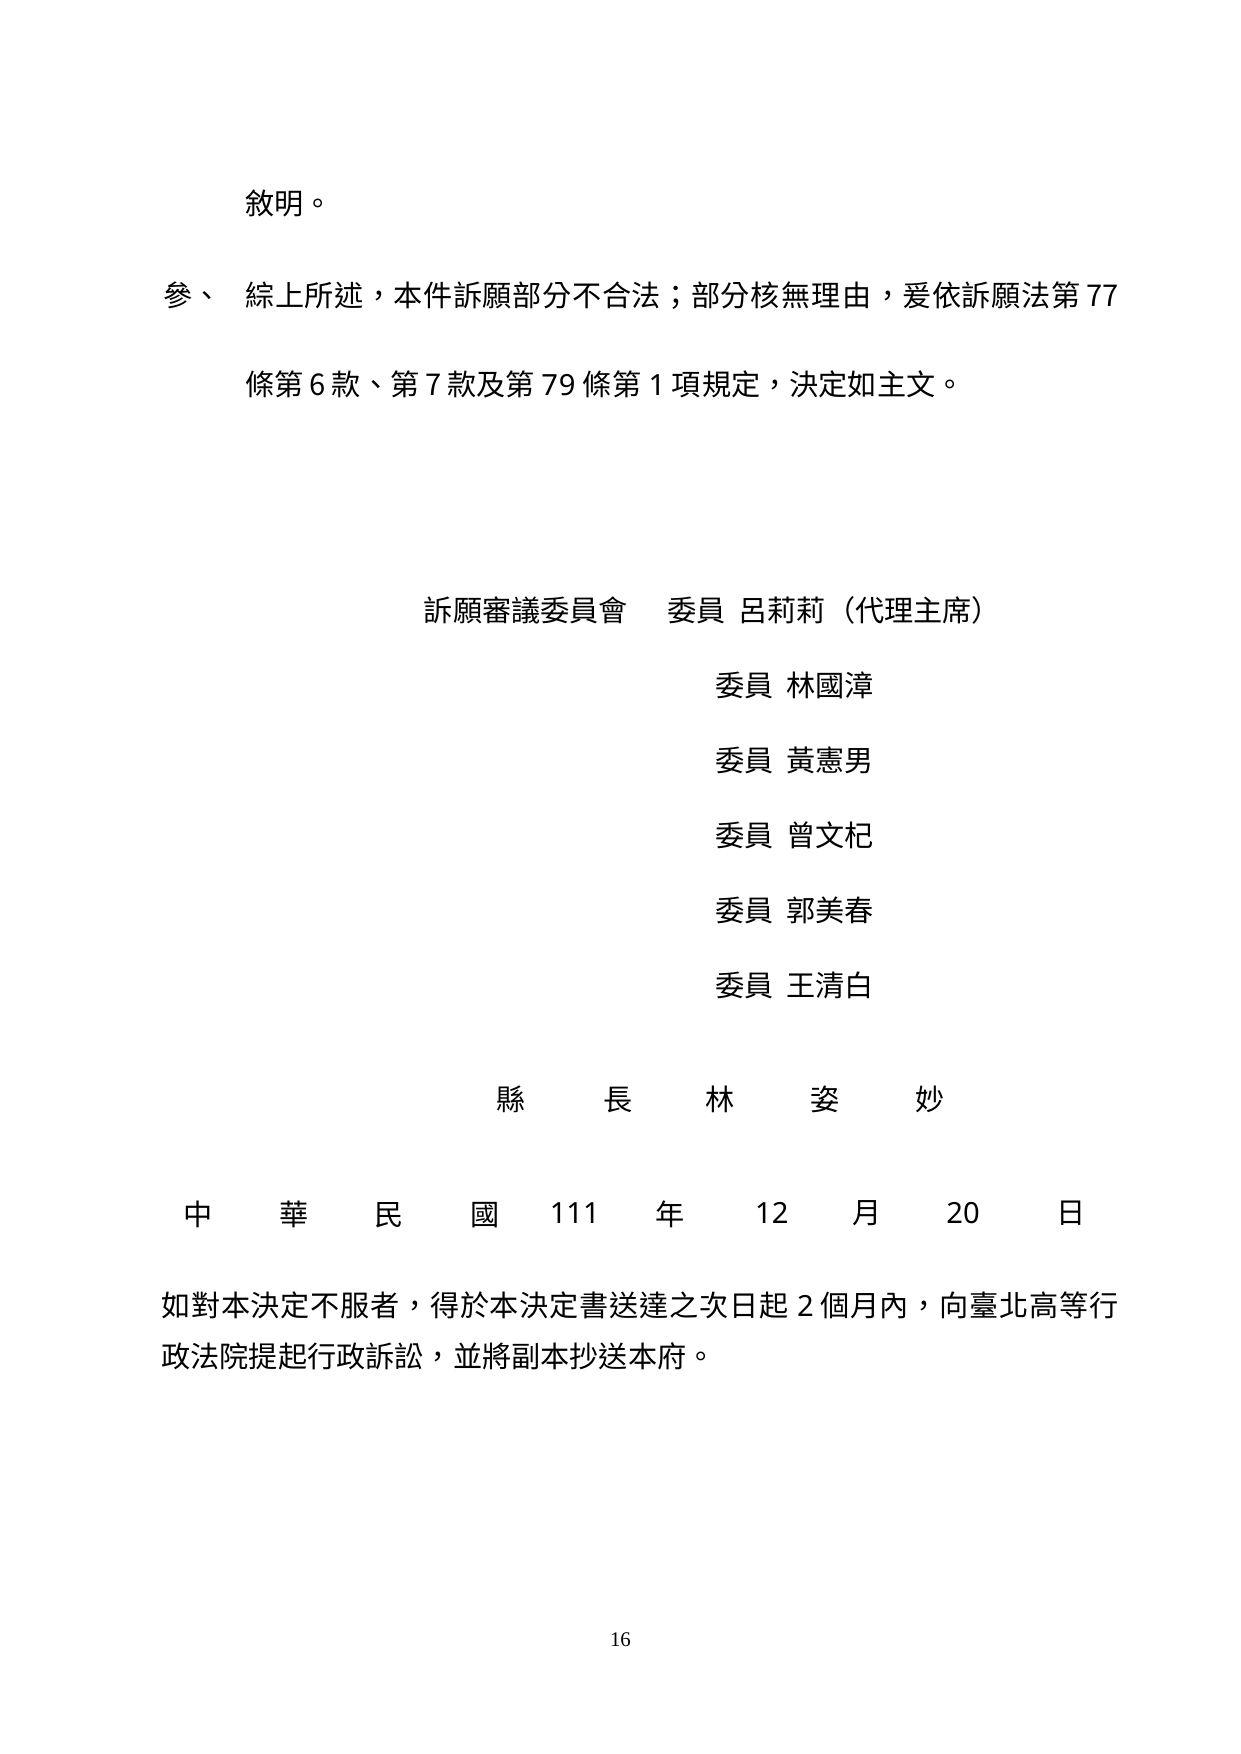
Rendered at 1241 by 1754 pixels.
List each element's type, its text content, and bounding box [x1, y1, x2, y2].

table_cell [150, 496, 234, 571]
table_cell 委員 郭美春 [704, 871, 1130, 946]
table_cell 日 [1011, 1175, 1130, 1250]
table_cell [150, 796, 704, 871]
table_cell 12 [724, 1175, 819, 1250]
table_cell 111 [533, 1175, 617, 1250]
table_cell 年 [617, 1175, 724, 1250]
table_cell [150, 946, 704, 1021]
table_cell 參、 [150, 256, 234, 421]
table_cell 縣長 [150, 1060, 644, 1135]
table_cell 敘明。 [234, 165, 1130, 256]
table_cell 月 [819, 1175, 915, 1250]
table_cell 委員 曾文杞 [704, 796, 1130, 871]
table_cell [234, 1135, 1130, 1175]
table_cell [234, 496, 1130, 571]
table_cell [150, 1135, 234, 1175]
table_cell [956, 1060, 1130, 1135]
table_cell 20 [915, 1175, 1011, 1250]
table_cell 林姿妙 [694, 1060, 956, 1135]
table_cell 華 [246, 1175, 341, 1250]
table_cell 民 [341, 1175, 437, 1250]
table_cell 綜上所述，本件訴願部分不合法；部分核無理由，爰依訴願法第77條第6款、第7款及第79條第1項規定，決定如主文。 [234, 256, 1130, 421]
table_cell 委員 林國漳 [704, 646, 1130, 721]
table_cell 如對本決定不服者，得於本決定書送達之次日起2個月內，向臺北高等行政法院提起行政訴訟，並將副本抄送本府。 [150, 1250, 1130, 1376]
table_cell 國 [437, 1175, 532, 1250]
table_cell 委員 黃憲男 [704, 721, 1130, 796]
table_cell [150, 165, 234, 256]
table_cell [704, 1021, 1130, 1060]
table_cell 中 [150, 1175, 246, 1250]
table_cell [644, 1060, 694, 1135]
table_cell [234, 421, 1130, 496]
table_cell 訴願審議委員會 委員 呂莉莉（代理主席） [413, 571, 1130, 646]
table_cell [150, 871, 704, 946]
table_cell [150, 421, 234, 496]
table_cell [150, 1021, 704, 1060]
table_cell [150, 721, 704, 796]
table_cell [150, 646, 704, 721]
table_cell [150, 571, 412, 646]
table_cell 委員 王清白 [704, 946, 1130, 1021]
